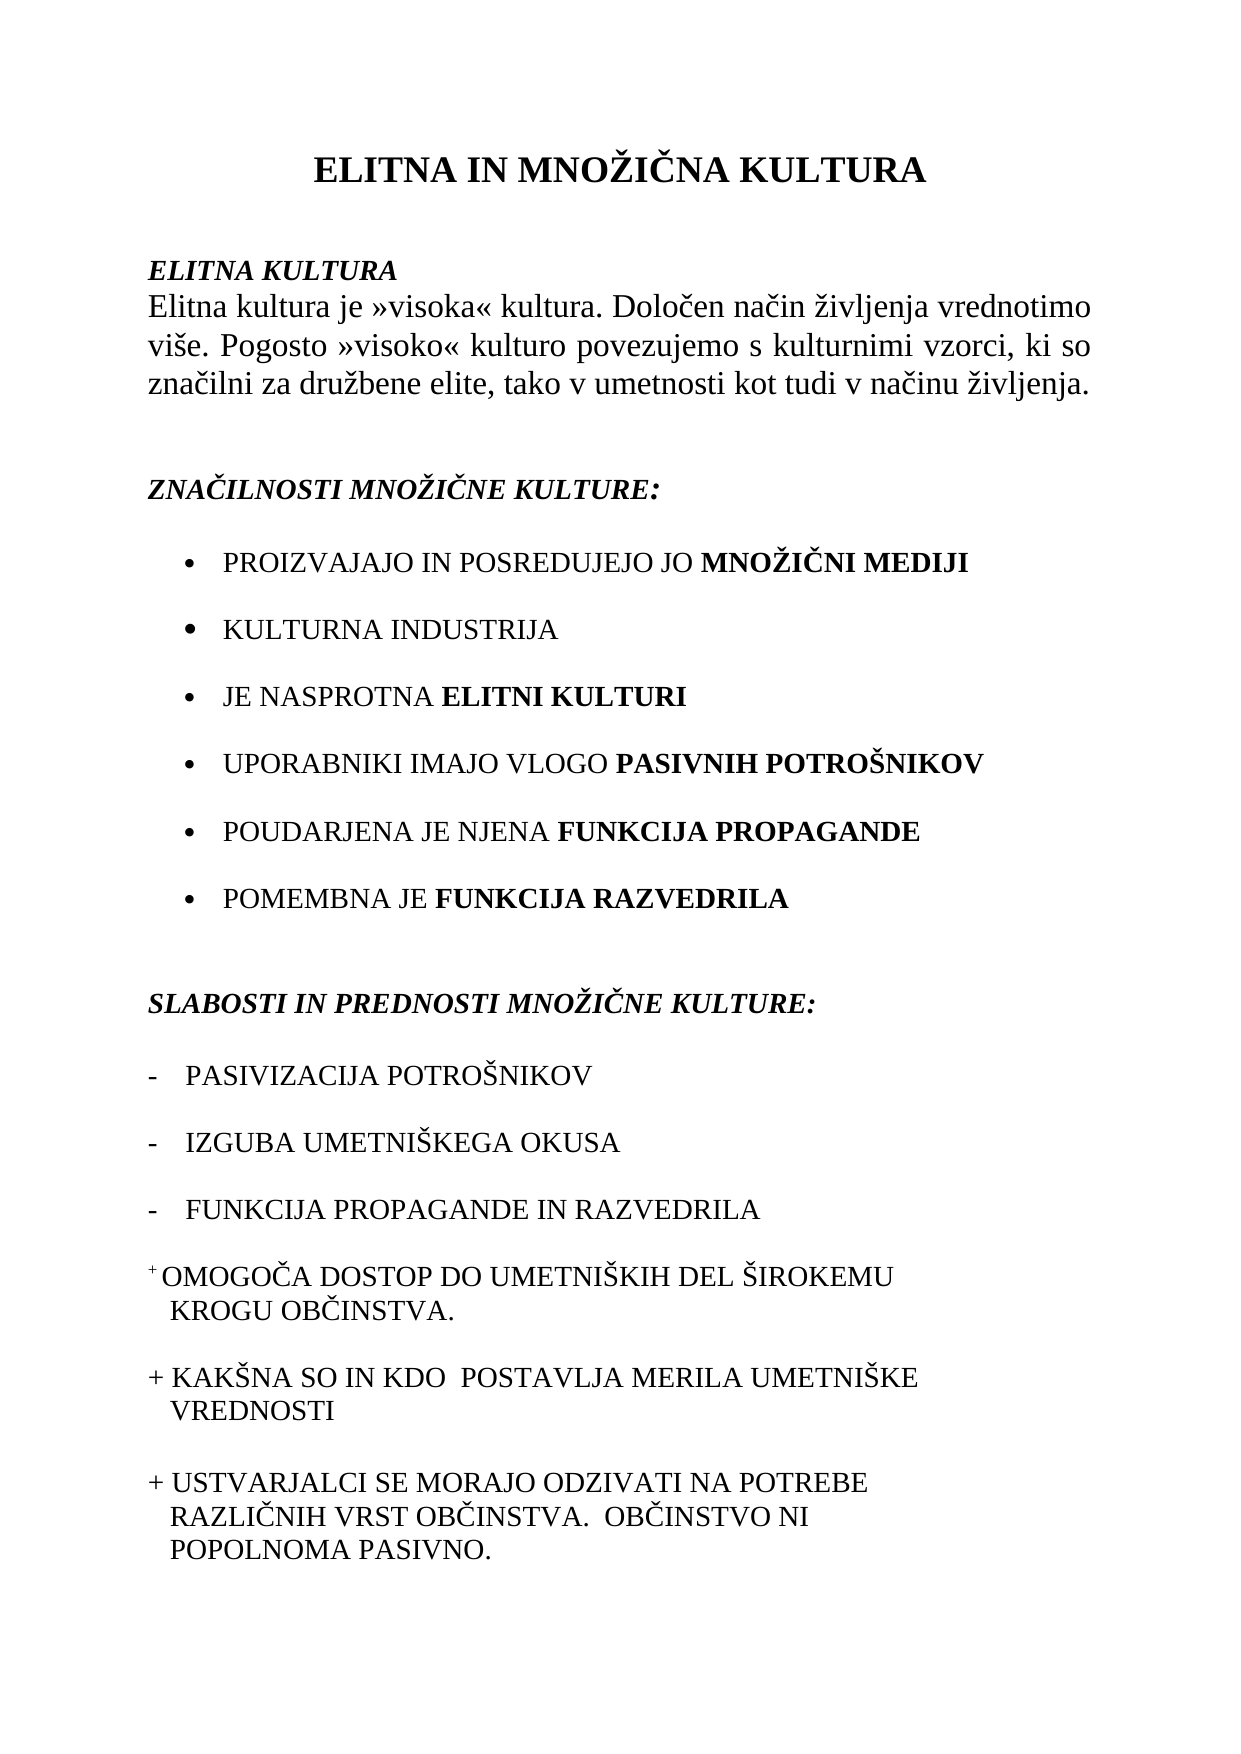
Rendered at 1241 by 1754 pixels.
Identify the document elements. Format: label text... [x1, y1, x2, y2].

text POPOLNOMA PASIVNO. [148, 1532, 1093, 1566]
text + USTVARJALCI SE MORAJO ODZIVATI NA POTREBE [148, 1465, 1093, 1499]
text + KAKŠNA SO IN KDO POSTAVLJA MERILA UMETNIŠKE [148, 1360, 1093, 1393]
text SLABOSTI IN PREDNOSTI MNOŽIČNE KULTURE: [148, 986, 1093, 1020]
list PROIZVAJAJO IN POSREDUJEJO JO MNOŽIČNI MEDIJI [185, 545, 1093, 579]
list KULTURNA INDUSTRIJA [185, 612, 1093, 646]
list POUDARJENA JE NJENA FUNKCIJA PROPAGANDE [185, 814, 1093, 847]
text + OMOGOČA DOSTOP DO UMETNIŠKIH DEL ŠIROKEMU [148, 1259, 1093, 1293]
text ZNAČILNOSTI MNOŽIČNE KULTURE: [148, 469, 1093, 507]
list IZGUBA UMETNIŠKEGA OKUSA [148, 1125, 1093, 1159]
text ELITNA KULTURA [148, 253, 1093, 287]
list PASIVIZACIJA POTROŠNIKOV [148, 1058, 1093, 1092]
list UPORABNIKI IMAJO VLOGO PASIVNIH POTROŠNIKOV [185, 747, 1093, 780]
text VREDNOSTI [148, 1393, 1093, 1427]
list FUNKCIJA PROPAGANDE IN RAZVEDRILA [148, 1192, 1093, 1226]
list JE NASPROTNA ELITNI KULTURI [185, 679, 1093, 713]
text KROGU OBČINSTVA. [148, 1293, 1093, 1326]
text ELITNA IN MNOŽIČNA KULTURA [148, 148, 1093, 191]
text RAZLIČNIH VRST OBČINSTVA. OBČINSTVO NI [148, 1499, 1093, 1532]
list POMEMBNA JE FUNKCIJA RAZVEDRILA [185, 881, 1093, 914]
text Elitna kultura je »visoka« kultura. Določen način življenja vrednotimo više. Pogosto »visoko« kulturo povezujemo s kulturnimi vzorci, ki so značilni za družbene elite, tako v umetnosti kot tudi v načinu življenja. [148, 287, 1093, 402]
